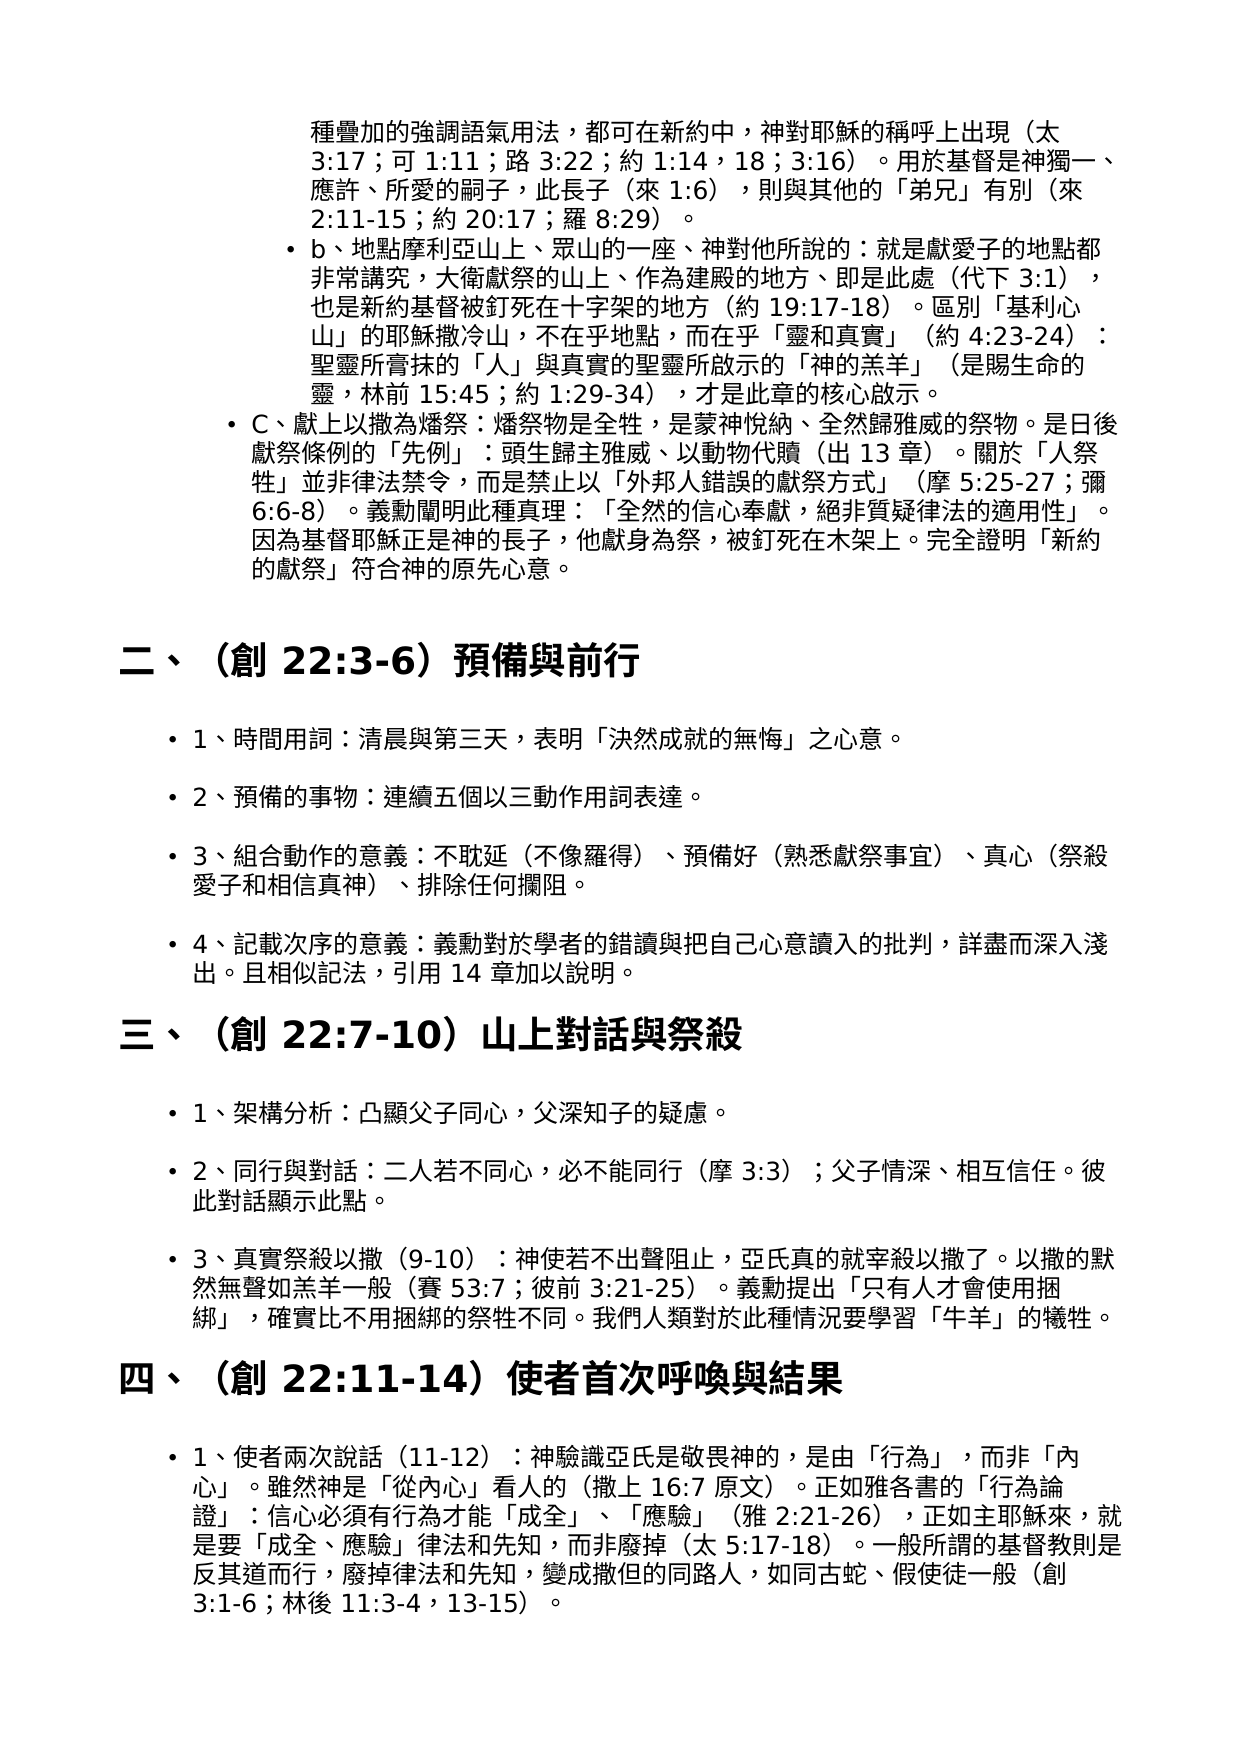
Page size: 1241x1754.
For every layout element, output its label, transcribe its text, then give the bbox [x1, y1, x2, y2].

subtitle 四、（創 22:11-14）使者首次呼喚與結果 [118, 1358, 1122, 1402]
list 4、記載次序的意義：義勳對於學者的錯讀與把自己心意讀入的批判，詳盡而深入淺出。且相似記法，引用 14 章加以說明。 [177, 930, 1122, 988]
list 種疊加的強調語氣用法，都可在新約中，神對耶穌的稱呼上出現（太 3:17；可 1:11；路 3:22；約 1:14，18；3:16）。用於基督是神獨一、應許、所愛的嗣子，此長子（來 1:6），則與其他的「弟兄」有別（來 2:11-15；約 20:17；羅 8:29）。 [295, 118, 1122, 235]
list 1、時間用詞：清晨與第三天，表明「決然成就的無悔」之心意。 [177, 725, 1122, 754]
list 1、使者兩次說話（11-12）：神驗識亞氏是敬畏神的，是由「行為」，而非「內心」。雖然神是「從內心」看人的（撒上 16:7 原文）。正如雅各書的「行為論證」：信心必須有行為才能「成全」、「應驗」（雅 2:21-26），正如主耶穌來，就是要「成全、應驗」律法和先知，而非廢掉（太 5:17-18）。一般所謂的基督教則是反其道而行，廢掉律法和先知，變成撒但的同路人，如同古蛇、假使徒一般（創 3:1-6；林後 11:3-4，13-15）。 [177, 1443, 1122, 1618]
list b、地點摩利亞山上、眾山的一座、神對他所說的：就是獻愛子的地點都非常講究，大衛獻祭的山上、作為建殿的地方、即是此處（代下 3:1），也是新約基督被釘死在十字架的地方（約 19:17-18）。區別「基利心山」的耶穌撒冷山，不在乎地點，而在乎「靈和真實」（約 4:23-24）：聖靈所膏抹的「人」與真實的聖靈所啟示的「神的羔羊」（是賜生命的靈，林前 15:45；約 1:29-34），才是此章的核心啟示。 [295, 235, 1122, 410]
subtitle 三、（創 22:7-10）山上對話與祭殺 [118, 1013, 1122, 1057]
list C、獻上以撒為燔祭：燔祭物是全牲，是蒙神悅納、全然歸雅威的祭物。是日後獻祭條例的「先例」：頭生歸主雅威、以動物代贖（出 13 章）。關於「人祭牲」並非律法禁令，而是禁止以「外邦人錯誤的獻祭方式」（摩 5:25-27；彌 6:6-8）。義勳闡明此種真理：「全然的信心奉獻，絕非質疑律法的適用性」。因為基督耶穌正是神的長子，他獻身為祭，被釘死在木架上。完全證明「新約的獻祭」符合神的原先心意。 [236, 410, 1122, 585]
subtitle 二、（創 22:3-6）預備與前行 [118, 639, 1122, 683]
list 2、同行與對話：二人若不同心，必不能同行（摩 3:3）；父子情深、相互信任。彼此對話顯示此點。 [177, 1158, 1122, 1216]
list 3、組合動作的意義：不耽延（不像羅得）、預備好（熟悉獻祭事宜）、真心（祭殺愛子和相信真神）、排除任何攔阻。 [177, 842, 1122, 901]
list 3、真實祭殺以撒（9-10）：神使若不出聲阻止，亞氏真的就宰殺以撒了。以撒的默然無聲如羔羊一般（賽 53:7；彼前 3:21-25）。義勳提出「只有人才會使用捆綁」，確實比不用捆綁的祭牲不同。我們人類對於此種情況要學習「牛羊」的犧牲。 [177, 1245, 1122, 1333]
list 2、預備的事物：連續五個以三動作用詞表達。 [177, 783, 1122, 813]
list 1、架構分析：凸顯父子同心，父深知子的疑慮。 [177, 1099, 1122, 1128]
